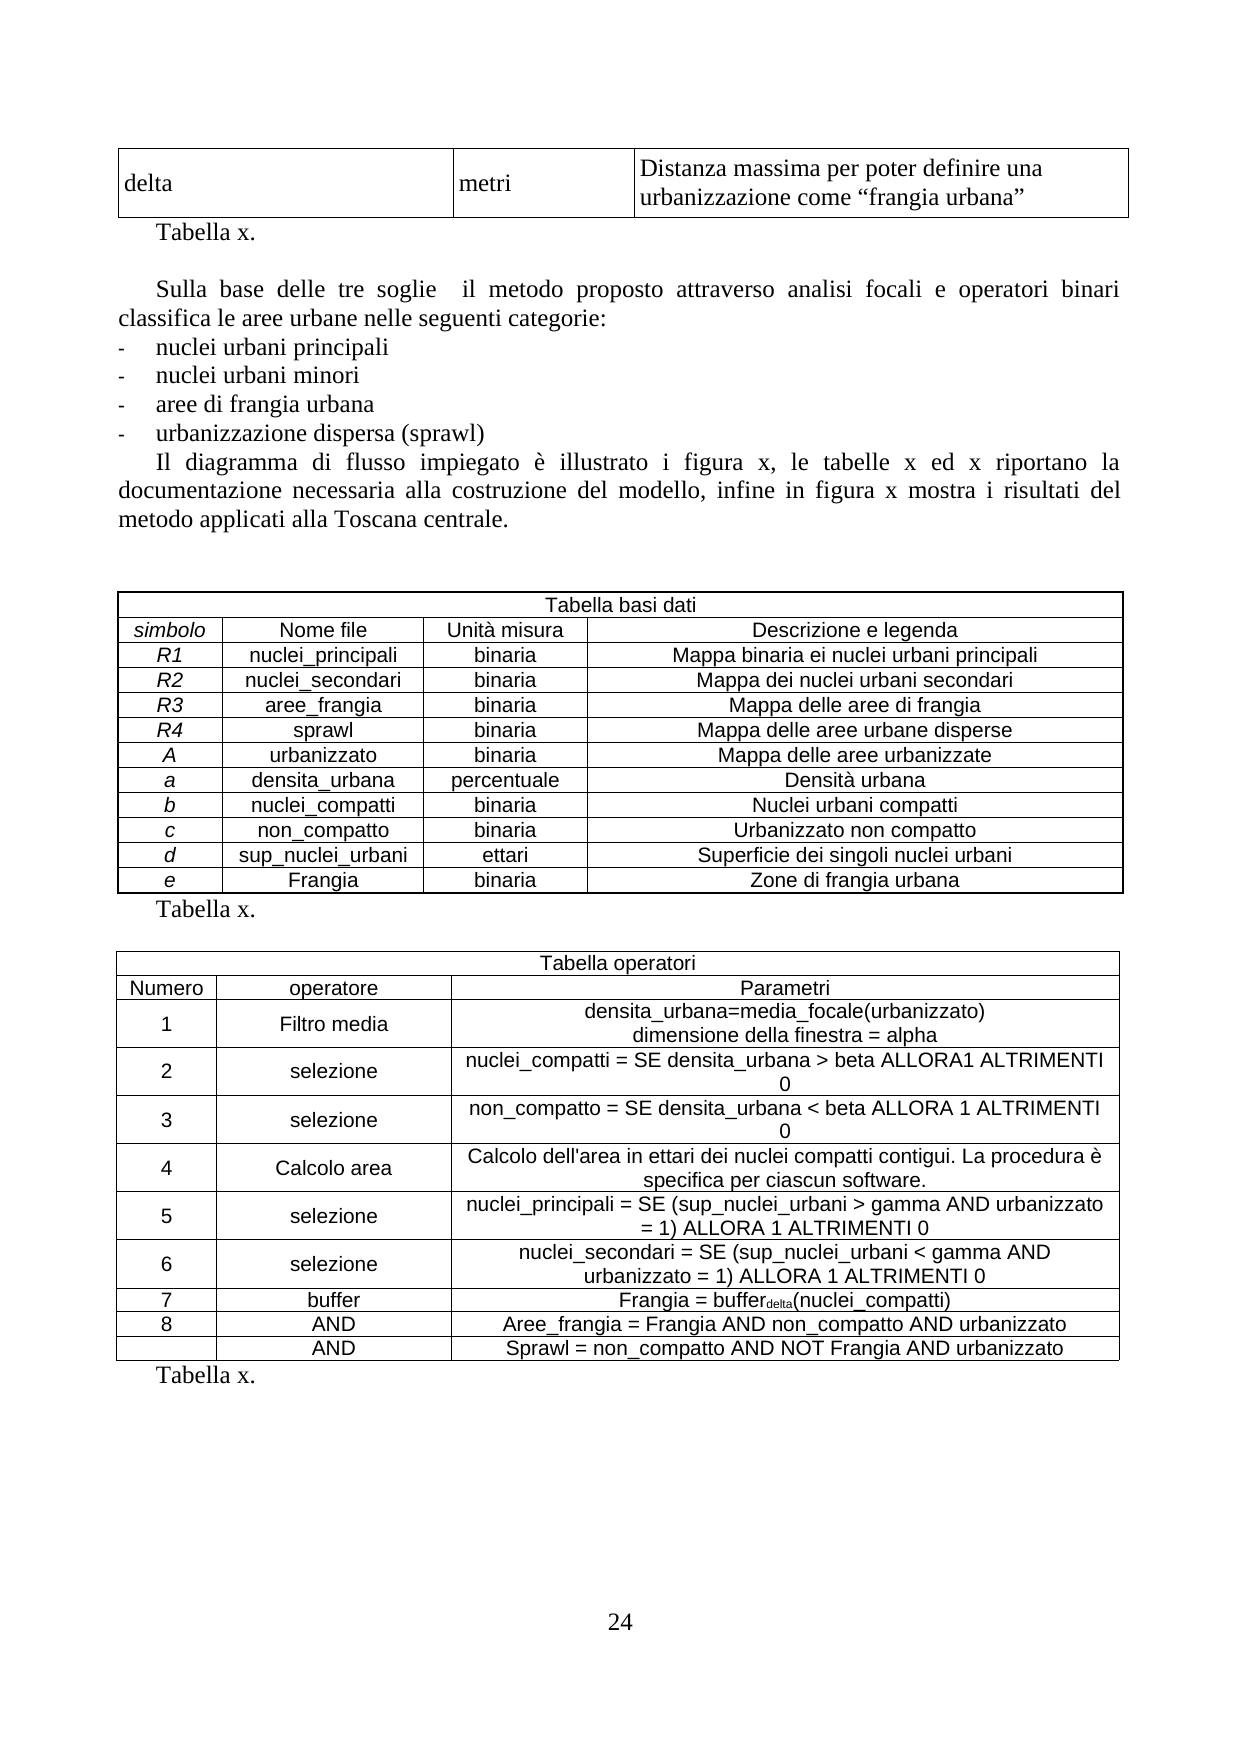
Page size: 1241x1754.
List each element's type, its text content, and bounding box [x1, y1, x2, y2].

table_cell Aree_frangia = Frangia AND non_compatto AND urbanizzato [452, 1312, 1119, 1336]
table_cell e [119, 868, 222, 892]
table_cell 5 [117, 1192, 216, 1239]
table_cell 4 [117, 1144, 216, 1191]
table_cell binaria [424, 718, 587, 742]
table_cell 2 [117, 1048, 216, 1095]
text Sulla base delle tre soglie il metodo proposto attraverso analisi focali e operatori binari classifica le aree urbane nelle seguenti categorie: [118, 274, 1122, 332]
list nuclei urbani minori [118, 361, 1122, 389]
table_cell simbolo [119, 618, 222, 642]
table_cell 1 [117, 1000, 216, 1047]
table_cell binaria [424, 793, 587, 817]
table_cell buffer [217, 1289, 451, 1311]
table_cell metri [454, 149, 634, 217]
text Tabella x. [118, 218, 1122, 246]
table_cell Mappa delle aree urbane disperse [588, 718, 1122, 742]
table_cell Zone di frangia urbana [588, 868, 1122, 892]
table_cell non_compatto [223, 818, 423, 842]
table_cell Distanza massima per poter definire una urbanizzazione come “frangia urbana” [635, 149, 1128, 217]
table_cell Calcolo dell'area in ettari dei nuclei compatti contigui. La procedura è specifica per ciascun software. [452, 1144, 1119, 1191]
table_cell d [119, 843, 222, 867]
table_cell Calcolo area [217, 1144, 451, 1191]
table_cell selezione [217, 1096, 451, 1143]
table_cell ettari [424, 843, 587, 867]
table_cell Parametri [452, 976, 1119, 999]
table_cell Mappa dei nuclei urbani secondari [588, 668, 1122, 692]
table_cell 7 [117, 1289, 216, 1311]
table_cell Urbanizzato non compatto [588, 818, 1122, 842]
table_cell b [119, 793, 222, 817]
table_cell operatore [217, 976, 451, 999]
table_cell Frangia = bufferdelta(nuclei_compatti) [452, 1289, 1119, 1311]
table_cell sprawl [223, 718, 423, 742]
table_cell Numero [117, 976, 216, 999]
table_cell Sprawl = non_compatto AND NOT Frangia AND urbanizzato [452, 1337, 1119, 1359]
table_cell Densità urbana [588, 768, 1122, 792]
table_cell 6 [117, 1240, 216, 1287]
table_cell Frangia [223, 868, 423, 892]
table_cell urbanizzato [223, 743, 423, 767]
table_cell binaria [424, 693, 587, 717]
table_cell AND [217, 1312, 451, 1336]
table_cell non_compatto = SE densita_urbana < beta ALLORA 1 ALTRIMENTI 0 [452, 1096, 1119, 1143]
list nuclei urbani principali [118, 332, 1122, 361]
table_cell delta [119, 149, 453, 217]
table_cell percentuale [424, 768, 587, 792]
table_cell R4 [119, 718, 222, 742]
table_cell Unità misura [424, 618, 587, 642]
table_cell binaria [424, 743, 587, 767]
text Tabella x. [118, 1360, 1122, 1388]
table_cell aree_frangia [223, 693, 423, 717]
table_cell binaria [424, 668, 587, 692]
list urbanizzazione dispersa (sprawl) [118, 418, 1122, 447]
table_cell AND [217, 1337, 451, 1359]
table_cell Mappa delle aree urbanizzate [588, 743, 1122, 767]
table_cell Mappa binaria ei nuclei urbani principali [588, 643, 1122, 667]
list aree di frangia urbana [118, 389, 1122, 418]
table_cell selezione [217, 1240, 451, 1287]
table_cell nuclei_principali [223, 643, 423, 667]
table_cell 3 [117, 1096, 216, 1143]
table_cell a [119, 768, 222, 792]
table_cell 8 [117, 1312, 216, 1336]
table_cell nuclei_compatti = SE densita_urbana > beta ALLORA1 ALTRIMENTI 0 [452, 1048, 1119, 1095]
table_header Tabella operatori [117, 952, 1119, 975]
table_cell A [119, 743, 222, 767]
table_cell selezione [217, 1192, 451, 1239]
table_cell binaria [424, 868, 587, 892]
table_cell Nuclei urbani compatti [588, 793, 1122, 817]
table_cell c [119, 818, 222, 842]
table_cell R1 [119, 643, 222, 667]
table_header Tabella basi dati [119, 593, 1122, 617]
table_cell Nome file [223, 618, 423, 642]
table_cell R3 [119, 693, 222, 717]
table_cell Superficie dei singoli nuclei urbani [588, 843, 1122, 867]
table_cell Mappa delle aree di frangia [588, 693, 1122, 717]
table_cell sup_nuclei_urbani [223, 843, 423, 867]
table_cell R2 [119, 668, 222, 692]
table_cell densita_urbana=media_focale(urbanizzato) dimensione della finestra = alpha [452, 1000, 1119, 1047]
table_cell nuclei_secondari = SE (sup_nuclei_urbani < gamma AND urbanizzato = 1) ALLORA 1 ALTRIMENTI 0 [452, 1240, 1119, 1287]
text Il diagramma di flusso impiegato è illustrato i figura x, le tabelle x ed x riportano la documentazione necessaria alla costruzione del modello, infine in figura x mostra i risultati del metodo applicati alla Toscana centrale. [118, 447, 1122, 533]
table_cell Filtro media [217, 1000, 451, 1047]
table_cell binaria [424, 643, 587, 667]
table_cell Descrizione e legenda [588, 618, 1122, 642]
table_cell densita_urbana [223, 768, 423, 792]
text Tabella x. [118, 894, 1122, 922]
table_cell nuclei_secondari [223, 668, 423, 692]
table_cell binaria [424, 818, 587, 842]
table_cell nuclei_principali = SE (sup_nuclei_urbani > gamma AND urbanizzato = 1) ALLORA 1 ALTRIMENTI 0 [452, 1192, 1119, 1239]
table_cell nuclei_compatti [223, 793, 423, 817]
table_cell selezione [217, 1048, 451, 1095]
table_cell [117, 1337, 216, 1359]
